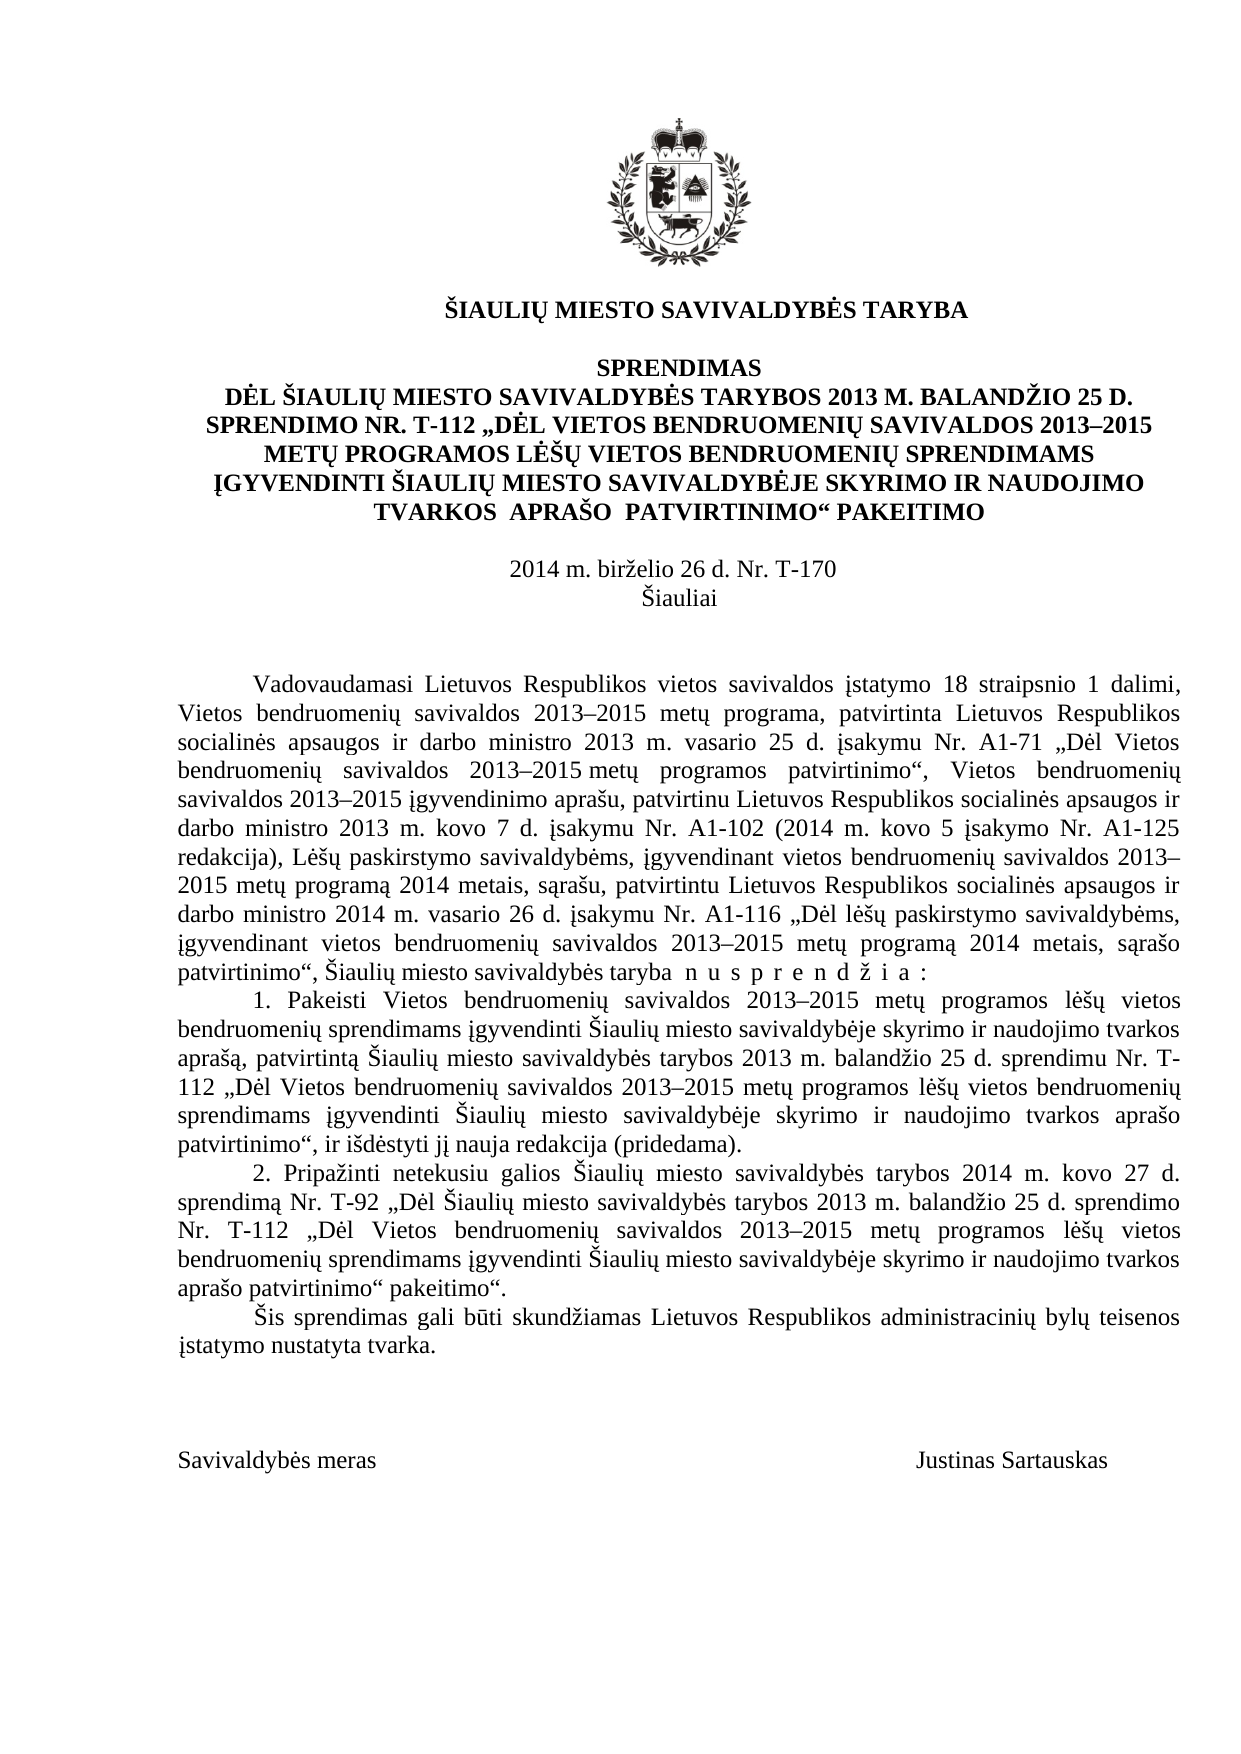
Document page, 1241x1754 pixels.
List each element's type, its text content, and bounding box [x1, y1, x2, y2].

text Savivaldybės meras Justinas Sartauskas [177, 1445, 1181, 1474]
text 2. Pripažinti netekusiu galios Šiaulių miesto savivaldybės tarybos 2014 m. kovo 27 d. sprendimą Nr. T-92 „Dėl Šiaulių miesto savivaldybės tarybos 2013 m. balandžio 25 d. sprendimo Nr. T-112 „Dėl Vietos bendruomenių savivaldos 2013–2015 metų programos lėšų vietos bendruomenių sprendimams įgyvendinti Šiaulių miesto savivaldybėje skyrimo ir naudojimo tvarkos aprašo patvirtinimo“ pakeitimo“. [177, 1158, 1181, 1302]
text SPRENDIMAS [177, 353, 1181, 382]
text ŠIAULIŲ MIESTO SAVIVALDYBĖS TARYBA [177, 295, 1236, 324]
text Šis sprendimas gali būti skundžiamas Lietuvos Respublikos administracinių bylų teisenos įstatymo nustatyta tvarka. [179, 1302, 1181, 1359]
text Vadovaudamasi Lietuvos Respublikos vietos savivaldos įstatymo 18 straipsnio 1 dalimi, Vietos bendruomenių savivaldos 2013–2015 metų programa, patvirtinta Lietuvos Respublikos socialinės apsaugos ir darbo ministro 2013 m. vasario 25 d. įsakymu Nr. A1-71 „Dėl Vietos bendruomenių savivaldos 2013–2015 metų programos patvirtinimo“, Vietos bendruomenių savivaldos 2013–2015 įgyvendinimo aprašu, patvirtinu Lietuvos Respublikos socialinės apsaugos ir darbo ministro 2013 m. kovo 7 d. įsakymu Nr. A1-102 (2014 m. kovo 5 įsakymo Nr. A1-125 redakcija), Lėšų paskirstymo savivaldybėms, įgyvendinant vietos bendruomenių savivaldos 2013–2015 metų programą 2014 metais, sąrašu, patvirtintu Lietuvos Respublikos socialinės apsaugos ir darbo ministro 2014 m. vasario 26 d. įsakymu Nr. A1-116 „Dėl lėšų paskirstymo savivaldybėms, įgyvendinant vietos bendruomenių savivaldos 2013–2015 metų programą 2014 metais, sąrašo patvirtinimo“, Šiaulių miesto savivaldybės taryba nusprendžia: [177, 669, 1181, 985]
text Šiauliai [177, 583, 1181, 612]
text 1. Pakeisti Vietos bendruomenių savivaldos 2013–2015 metų programos lėšų vietos bendruomenių sprendimams įgyvendinti Šiaulių miesto savivaldybėje skyrimo ir naudojimo tvarkos aprašą, patvirtintą Šiaulių miesto savivaldybės tarybos 2013 m. balandžio 25 d. sprendimu Nr. T-112 „Dėl Vietos bendruomenių savivaldos 2013–2015 metų programos lėšų vietos bendruomenių sprendimams įgyvendinti Šiaulių miesto savivaldybėje skyrimo ir naudojimo tvarkos aprašo patvirtinimo“, ir išdėstyti jį nauja redakcija (pridedama). [177, 985, 1181, 1158]
text 2014 m. birželio 26 d. Nr. T-170 [177, 554, 1181, 583]
text DĖL ŠIAULIŲ MIESTO SAVIVALDYBĖS TARYBOS 2013 M. BALANDŽIO 25 D. SPRENDIMO NR. T-112 „DĖL VIETOS BENDRUOMENIŲ SAVIVALDOS 2013–2015 METŲ PROGRAMOS LĖŠŲ VIETOS BENDRUOMENIŲ SPRENDIMAMS ĮGYVENDINTI ŠIAULIŲ MIESTO SAVIVALDYBĖJE SKYRIMO IR NAUDOJIMO TVARKOS APRAŠO PATVIRTINIMO“ PAKEITIMO [177, 382, 1181, 525]
